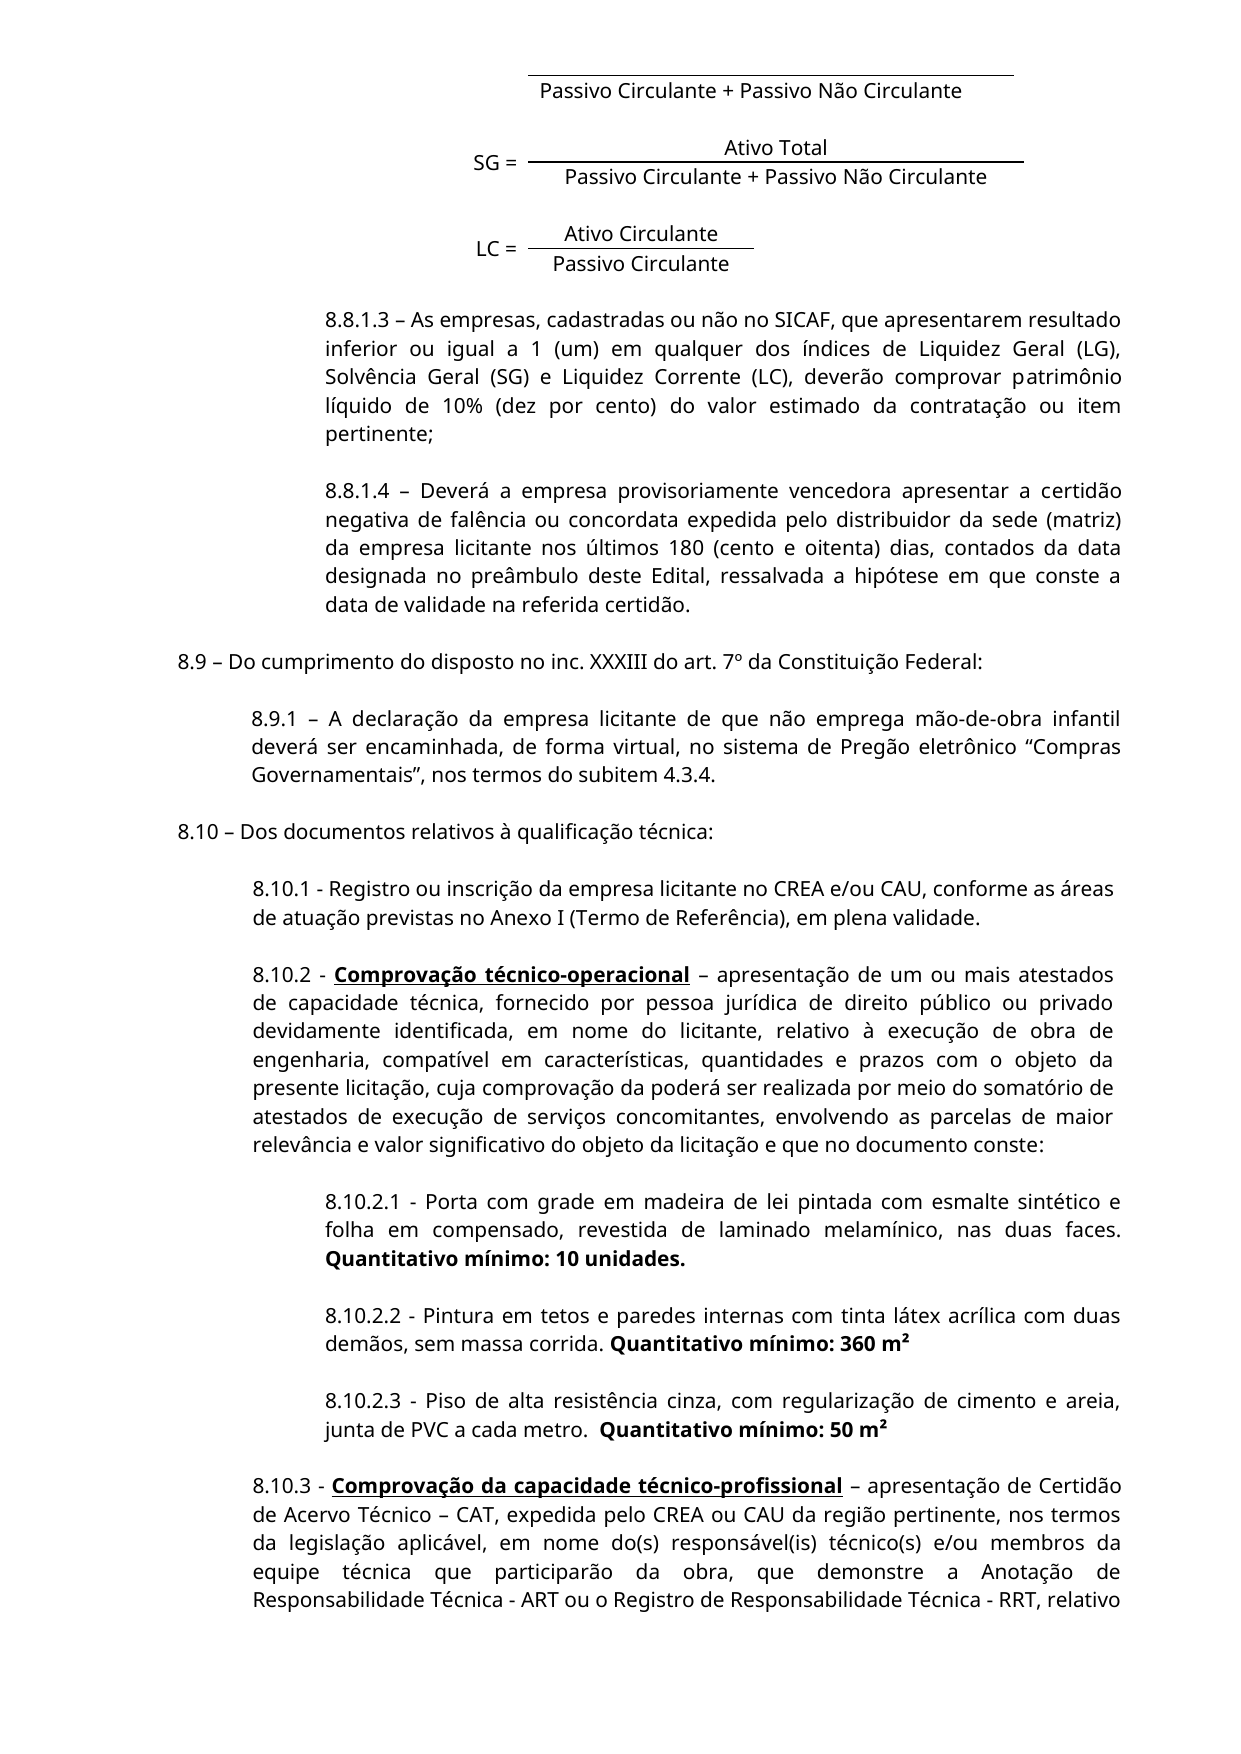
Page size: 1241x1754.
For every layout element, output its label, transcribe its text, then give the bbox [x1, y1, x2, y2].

text 8.8.1.3 – As empresas, cadastradas ou não no SICAF, que apresentarem resultado inferior ou igual a 1 (um) em qualquer dos índices de Liquidez Geral (LG), Solvência Geral (SG) e Liquidez Corrente (LC), deverão comprovar patrimônio líquido de 10% (dez por cento) do valor estimado da contratação ou item pertinente; [325, 306, 1122, 448]
text 8.10.1 - Registro ou inscrição da empresa licitante no CREA e/ou CAU, conforme as áreas de atuação previstas no Anexo I (Termo de Referência), em plena validade. [252, 874, 1115, 931]
text 8.10.2.3 - Piso de alta resistência cinza, com regularização de cimento e areia, junta de PVC a cada metro. Quantitativo mínimo: 50 m² [325, 1386, 1122, 1443]
table_header [295, 75, 528, 104]
table_header Ativo Circulante [528, 219, 754, 248]
text 8.10.2 - Comprovação técnico-operacional – apresentação de um ou mais atestados de capacidade técnica, fornecido por pessoa jurídica de direito público ou privado devidamente identificada, em nome do licitante, relativo à execução de obra de engenharia, compatível em características, quantidades e prazos com o objeto da presente licitação, cuja comprovação da poderá ser realizada por meio do somatório de atestados de execução de serviços concomitantes, envolvendo as parcelas de maior relevância e valor significativo do objeto da licitação e que no documento conste: [252, 960, 1115, 1159]
table_cell Passivo Circulante + Passivo Não Circulante [528, 76, 1013, 104]
text 8.10 – Dos documentos relativos à qualificação técnica: [177, 817, 1122, 846]
text 8.10.3 - Comprovação da capacidade técnico-profissional – apresentação de Certidão de Acervo Técnico – CAT, expedida pelo CREA ou CAU da região pertinente, nos termos da legislação aplicável, em nome do(s) responsável(is) técnico(s) e/ou membros da equipe técnica que participarão da obra, que demonstre a Anotação de Responsabilidade Técnica - ART ou o Registro de Responsabilidade Técnica - RRT, relativo [252, 1472, 1122, 1614]
table_cell Passivo Circulante + Passivo Não Circulante [528, 163, 1024, 191]
text 8.9 – Do cumprimento do disposto no inc. XXXIII do art. 7º da Constituição Federal: [177, 647, 1122, 675]
table_header LC = [295, 219, 528, 277]
text 8.10.2.2 - Pintura em tetos e paredes internas com tinta látex acrílica com duas demãos, sem massa corrida. Quantitativo mínimo: 360 m² [325, 1301, 1122, 1358]
table_cell Passivo Circulante [528, 249, 754, 277]
table_header Ativo Total [528, 133, 1024, 161]
table_header SG = [295, 133, 528, 191]
text 8.8.1.4 – Deverá a empresa provisoriamente vencedora apresentar a certidão negativa de falência ou concordata expedida pelo distribuidor da sede (matriz) da empresa licitante nos últimos 180 (cento e oitenta) dias, contados da data designada no preâmbulo deste Edital, ressalvada a hipótese em que conste a data de validade na referida certidão. [325, 476, 1122, 618]
text 8.9.1 – A declaração da empresa licitante de que não emprega mão-de-obra infantil deverá ser encaminhada, de forma virtual, no sistema de Pregão eletrônico “Compras Governamentais”, nos termos do subitem 4.3.4. [251, 704, 1122, 789]
text 8.10.2.1 - Porta com grade em madeira de lei pintada com esmalte sintético e folha em compensado, revestida de laminado melamínico, nas duas faces. Quantitativo mínimo: 10 unidades. [325, 1187, 1122, 1272]
